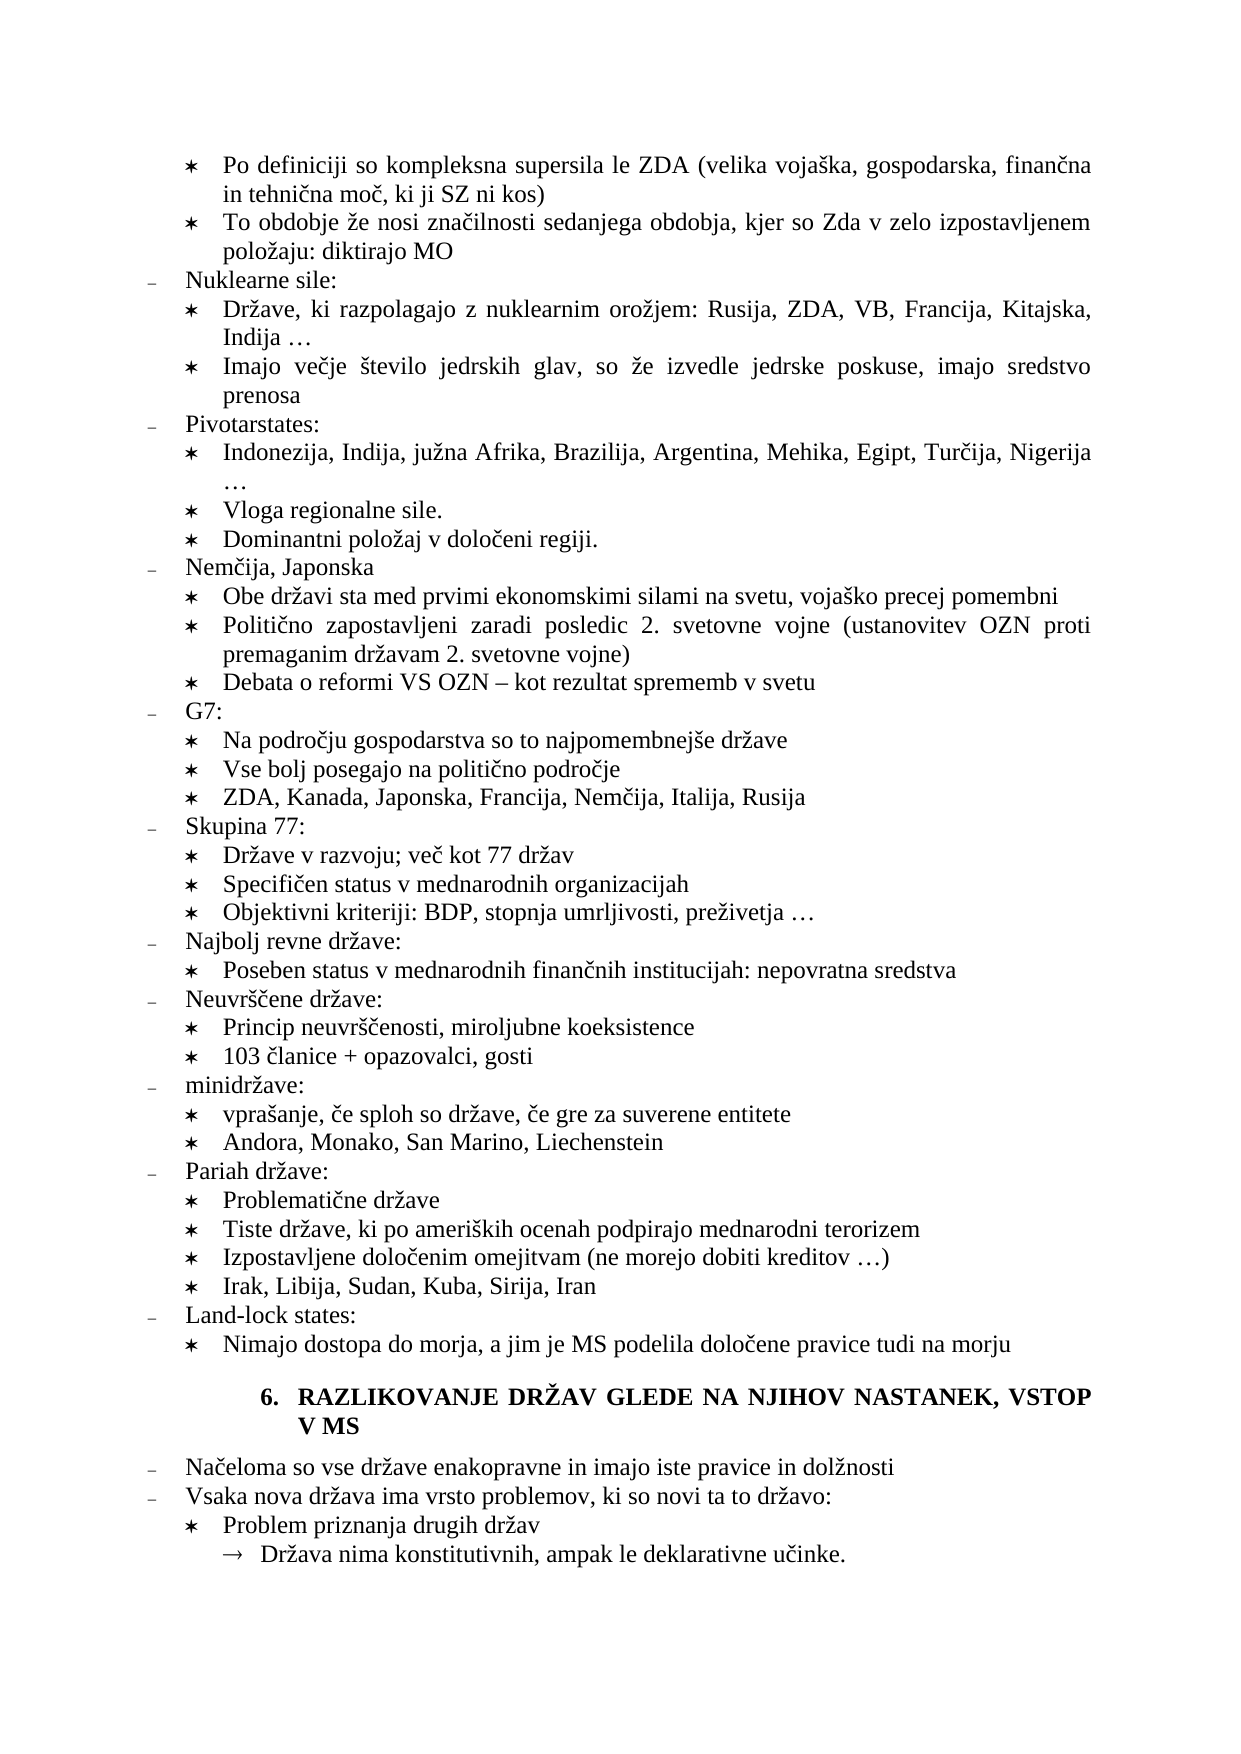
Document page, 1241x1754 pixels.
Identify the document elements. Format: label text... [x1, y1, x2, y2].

list Država nima konstitutivnih, ampak le deklarativne učinke. [223, 1539, 1092, 1567]
list vprašanje, če sploh so države, če gre za suverene entitete [185, 1099, 1092, 1127]
list Nemčija, Japonska [148, 552, 1092, 581]
list Vse bolj posegajo na politično področje [185, 754, 1092, 782]
list Irak, Libija, Sudan, Kuba, Sirija, Iran [185, 1271, 1092, 1300]
list To obdobje že nosi značilnosti sedanjega obdobja, kjer so Zda v zelo izpostavljenem položaju: diktirajo MO [185, 207, 1092, 265]
list Objektivni kriteriji: BDP, stopnja umrljivosti, preživetja … [185, 897, 1092, 926]
list Države v razvoju; več kot 77 držav [185, 840, 1092, 869]
list Vloga regionalne sile. [185, 495, 1092, 524]
list Načeloma so vse države enakopravne in imajo iste pravice in dolžnosti [148, 1452, 1092, 1481]
list Neuvrščene države: [148, 984, 1092, 1012]
list minidržave: [148, 1070, 1092, 1099]
list Pariah države: [148, 1156, 1092, 1185]
list G7: [148, 696, 1092, 725]
list Obe državi sta med prvimi ekonomskimi silami na svetu, vojaško precej pomembni [185, 581, 1092, 610]
list Debata o reformi VS OZN – kot rezultat sprememb v svetu [185, 667, 1092, 696]
list ZDA, Kanada, Japonska, Francija, Nemčija, Italija, Rusija [185, 782, 1092, 811]
list Problem priznanja drugih držav [185, 1510, 1092, 1539]
list Vsaka nova država ima vrsto problemov, ki so novi ta to državo: [148, 1481, 1092, 1510]
list Specifičen status v mednarodnih organizacijah [185, 869, 1092, 897]
list Skupina 77: [148, 811, 1092, 840]
subtitle razlikovanje držav glede na njihov nastanek, vstop v MS [260, 1382, 1092, 1440]
list Po definiciji so kompleksna supersila le ZDA (velika vojaška, gospodarska, finančna in tehnična moč, ki ji SZ ni kos) [185, 150, 1092, 207]
list Problematične države [185, 1185, 1092, 1214]
list Izpostavljene določenim omejitvam (ne morejo dobiti kreditov …) [185, 1242, 1092, 1271]
list Land-lock states: [148, 1300, 1092, 1329]
list Pivotarstates: [148, 409, 1092, 437]
list Tiste države, ki po ameriških ocenah podpirajo mednarodni terorizem [185, 1214, 1092, 1242]
list Politično zapostavljeni zaradi posledic 2. svetovne vojne (ustanovitev OZN proti premaganim državam 2. svetovne vojne) [185, 610, 1092, 667]
list Imajo večje število jedrskih glav, so že izvedle jedrske poskuse, imajo sredstvo prenosa [185, 351, 1092, 409]
list Indonezija, Indija, južna Afrika, Brazilija, Argentina, Mehika, Egipt, Turčija, Nigerija … [185, 437, 1092, 495]
list Dominantni položaj v določeni regiji. [185, 524, 1092, 552]
list Najbolj revne države: [148, 926, 1092, 955]
list Nuklearne sile: [148, 265, 1092, 294]
list Poseben status v mednarodnih finančnih institucijah: nepovratna sredstva [185, 955, 1092, 984]
list Princip neuvrščenosti, miroljubne koeksistence [185, 1012, 1092, 1041]
list Andora, Monako, San Marino, Liechenstein [185, 1127, 1092, 1156]
list 103 članice + opazovalci, gosti [185, 1041, 1092, 1070]
list Na področju gospodarstva so to najpomembnejše države [185, 725, 1092, 754]
list Države, ki razpolagajo z nuklearnim orožjem: Rusija, ZDA, VB, Francija, Kitajska, Indija … [185, 294, 1092, 351]
list Nimajo dostopa do morja, a jim je MS podelila določene pravice tudi na morju [185, 1329, 1092, 1357]
